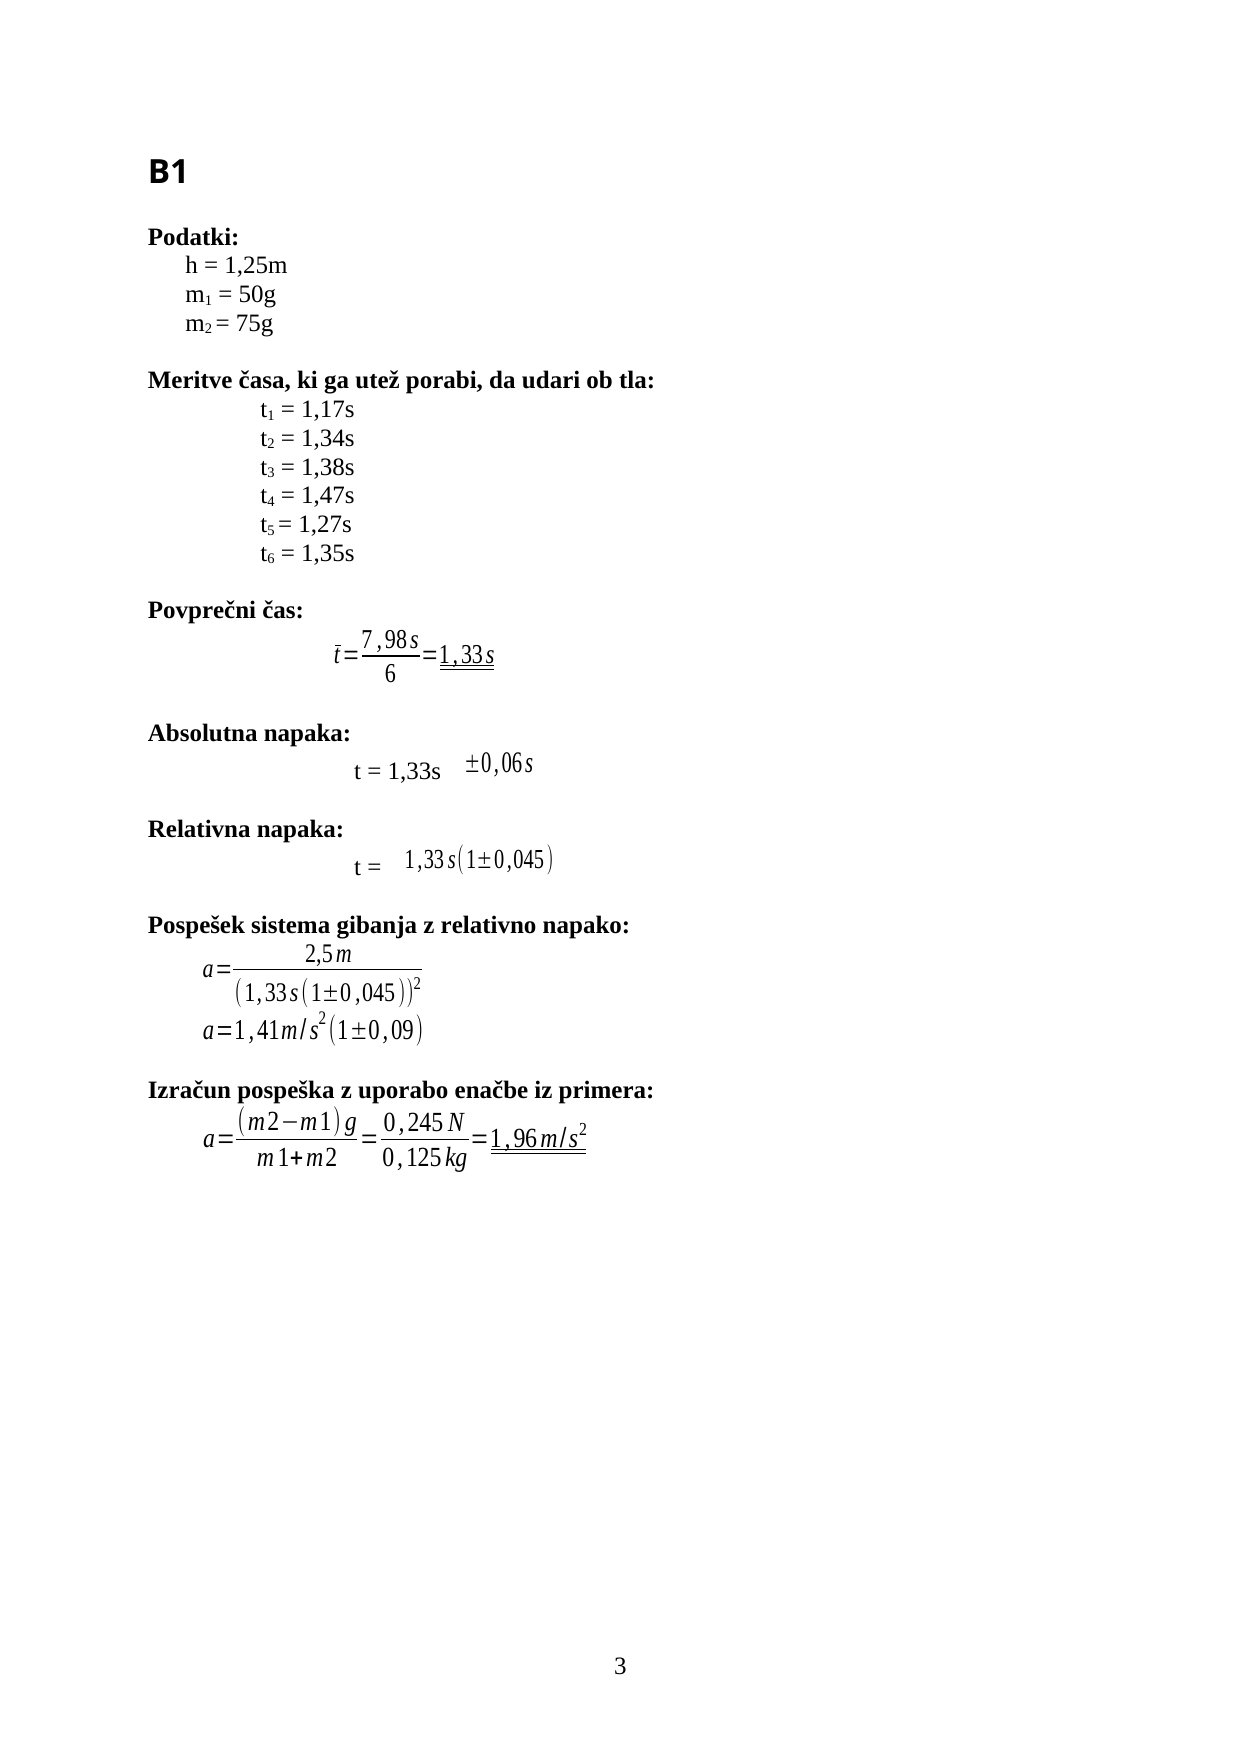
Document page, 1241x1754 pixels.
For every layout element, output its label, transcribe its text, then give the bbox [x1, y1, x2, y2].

text t = [354, 842, 1093, 881]
text m2 = 75g [185, 308, 1093, 337]
text m1 = 50g [185, 279, 1093, 308]
text Absolutna napaka: [148, 718, 1093, 746]
text h = 1,25m [185, 251, 1093, 279]
text Izračun pospeška z uporabo enačbe iz primera: [148, 1075, 1093, 1104]
text B1 [148, 148, 1093, 193]
text Podatki: [148, 222, 1093, 251]
text Pospešek sistema gibanja z relativno napako: [148, 910, 1093, 938]
text t4 = 1,47s [260, 481, 1093, 509]
text Relativna napaka: [148, 814, 1093, 842]
text t1 = 1,17s [260, 394, 1093, 423]
text t2 = 1,34s [260, 423, 1093, 452]
text t6 = 1,35s [224, 538, 1093, 567]
text Povprečni čas: [148, 596, 1093, 624]
text t3 = 1,38s [260, 452, 1093, 481]
text t = 1,33s [354, 746, 1093, 785]
text Meritve časa, ki ga utež porabi, da udari ob tla: [148, 366, 1093, 394]
text t5 = 1,27s [260, 509, 1093, 538]
